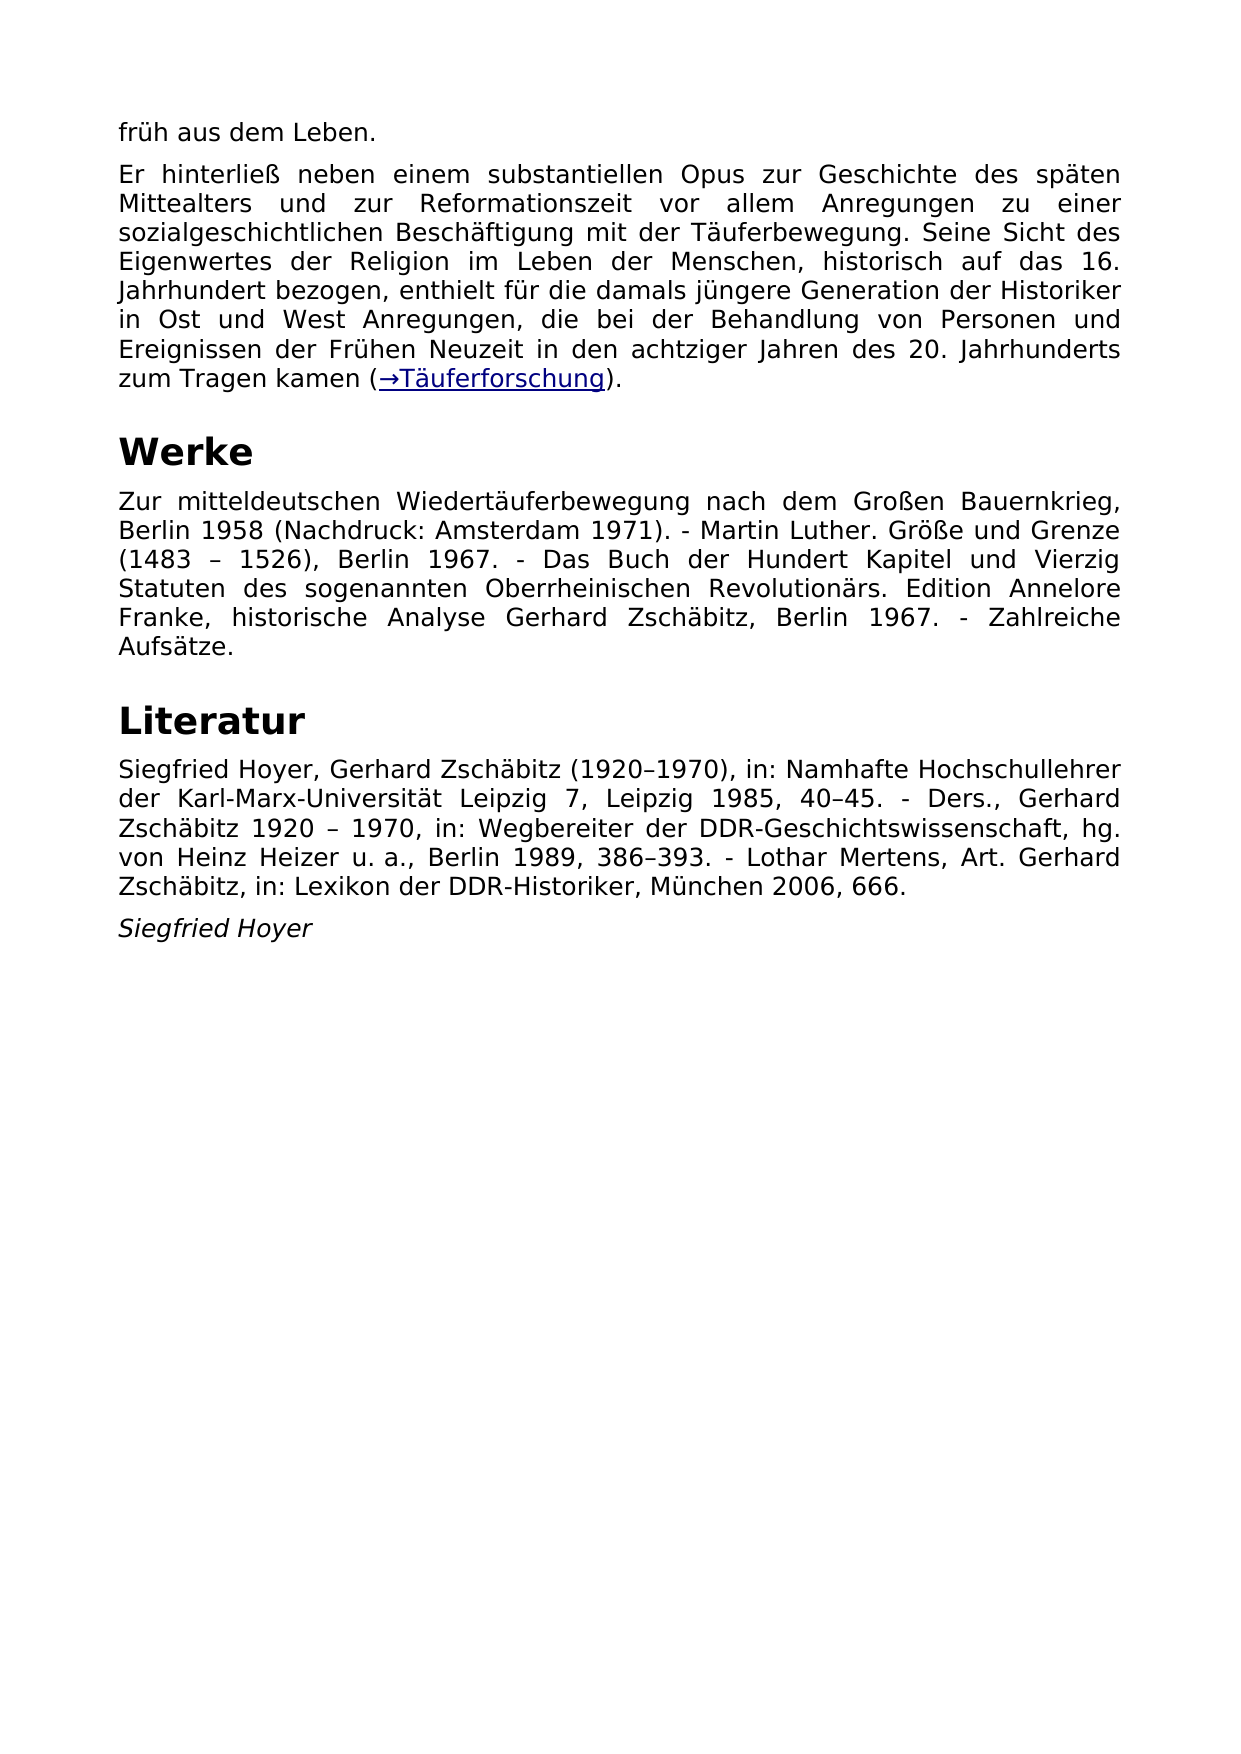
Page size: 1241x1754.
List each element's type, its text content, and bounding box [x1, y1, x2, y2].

text Siegfried Hoyer [118, 914, 1122, 943]
text Er hinterließ neben einem substantiellen Opus zur Geschichte des späten Mittealters und zur Reformationszeit vor allem Anregungen zu einer sozialgeschichtlichen Beschäftigung mit der Täuferbewegung. Seine Sicht des Eigenwertes der Religion im Leben der Menschen, historisch auf das 16. Jahrhundert bezogen, enthielt für die damals jüngere Generation der Historiker in Ost und West Anregungen, die bei der Behandlung von Personen und Ereignissen der Frühen Neuzeit in den achtziger Jahren des 20. Jahrhunderts zum Tragen kamen (→Täuferforschung). [118, 160, 1122, 393]
text Siegfried Hoyer, Gerhard Zschäbitz (1920–1970), in: Namhafte Hochschullehrer der Karl-Marx-Universität Leipzig 7, Leipzig 1985, 40–45. - Ders., Gerhard Zschäbitz 1920 – 1970, in: Wegbereiter der DDR-Geschichtswissenschaft, hg. von Heinz Heizer u. a., Berlin 1989, 386–393. - Lothar Mertens, Art. Gerhard Zschäbitz, in: Lexikon der DDR-Historiker, München 2006, 666. [118, 755, 1122, 901]
text früh aus dem Leben. [118, 118, 1122, 147]
subtitle Literatur [118, 699, 1122, 743]
subtitle Werke [118, 431, 1122, 474]
text Zur mitteldeutschen Wiedertäuferbewegung nach dem Großen Bauernkrieg, Berlin 1958 (Nachdruck: Amsterdam 1971). - Martin Luther. Größe und Grenze (1483 – 1526), Berlin 1967. - Das Buch der Hundert Kapitel und Vierzig Statuten des sogenannten Oberrheinischen Revolutionärs. Edition Annelore Franke, historische Analyse Gerhard Zschäbitz, Berlin 1967. - Zahlreiche Aufsätze. [118, 487, 1122, 662]
